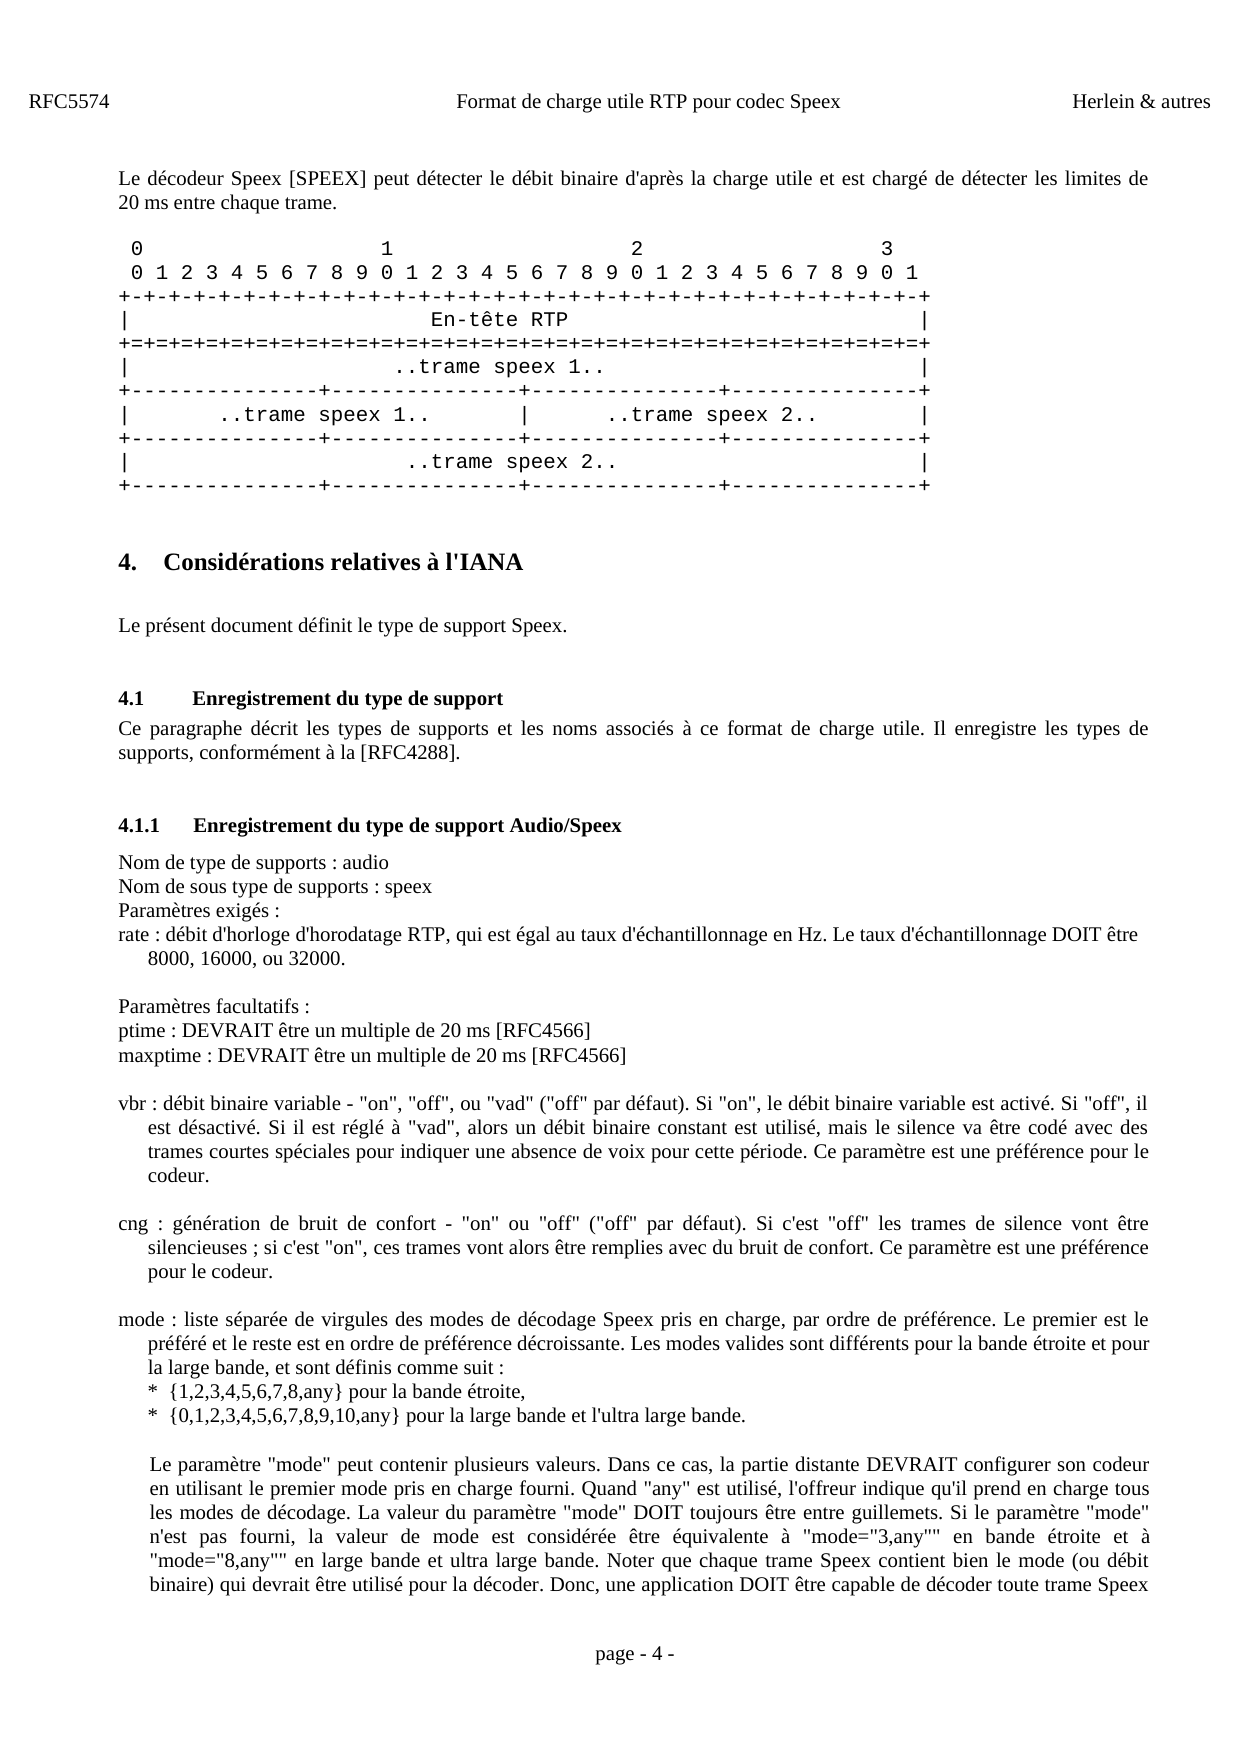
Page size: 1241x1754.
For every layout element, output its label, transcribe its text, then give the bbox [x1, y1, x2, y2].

text * {1,2,3,4,5,6,7,8,any} pour la bande étroite, [147, 1379, 1151, 1403]
text * {0,1,2,3,4,5,6,7,8,9,10,any} pour la large bande et l'ultra large bande. [147, 1403, 1151, 1427]
text Nom de type de supports : audio [118, 850, 1151, 874]
text | ..trame speex 1.. | ..trame speex 2.. | [118, 404, 1151, 427]
text rate : débit d'horloge d'horodatage RTP, qui est égal au taux d'échantillonnage en Hz. Le taux d'échantillonnage DOIT être 8000, 16000, ou 32000. [118, 922, 1151, 970]
text Ce paragraphe décrit les types de supports et les noms associés à ce format de charge utile. Il enregistre les types de supports, conformément à la [RFC4288]. [118, 716, 1151, 764]
text 0 1 2 3 [118, 238, 1151, 262]
text Le paramètre "mode" peut contenir plusieurs valeurs. Dans ce cas, la partie distante DEVRAIT configurer son codeur en utilisant le premier mode pris en charge fourni. Quand "any" est utilisé, l'offreur indique qu'il prend en charge tous les modes de décodage. La valeur du paramètre "mode" DOIT toujours être entre guillemets. Si le paramètre "mode" n'est pas fourni, la valeur de mode est considérée être équivalente à "mode="3,any"" en bande étroite et à "mode="8,any"" en large bande et ultra large bande. Noter que chaque trame Speex contient bien le mode (ou débit binaire) qui devrait être utilisé pour la décoder. Donc, une application DOIT être capable de décoder toute trame Speex [149, 1452, 1151, 1596]
text vbr : débit binaire variable - "on", "off", ou "vad" ("off" par défaut). Si "on", le débit binaire variable est activé. Si "off", il est désactivé. Si il est réglé à "vad", alors un débit binaire constant est utilisé, mais le silence va être codé avec des trames courtes spéciales pour indiquer une absence de voix pour cette période. Ce paramètre est une préférence pour le codeur. [118, 1091, 1151, 1187]
text | ..trame speex 2.. | [118, 451, 1151, 475]
text cng : génération de bruit de confort - "on" ou "off" ("off" par défaut). Si c'est "off" les trames de silence vont être silencieuses ; si c'est "on", ces trames vont alors être remplies avec du bruit de confort. Ce paramètre est une préférence pour le codeur. [118, 1211, 1151, 1283]
text +---------------+---------------+---------------+---------------+ [118, 427, 1151, 451]
text | ..trame speex 1.. | [118, 357, 1151, 380]
text maxptime : DEVRAIT être un multiple de 20 ms [RFC4566] [118, 1042, 1151, 1067]
subtitle 4.1.1 Enregistrement du type de support Audio/Speex [118, 813, 1151, 837]
text Paramètres exigés : [118, 898, 1151, 922]
subtitle 4.1 Enregistrement du type de support [118, 686, 1151, 710]
text | En-tête RTP | [118, 309, 1151, 333]
text Le présent document définit le type de support Speex. [118, 613, 1151, 637]
text Le décodeur Speex [SPEEX] peut détecter le débit binaire d'après la charge utile et est chargé de détecter les limites de 20 ms entre chaque trame. [118, 166, 1151, 214]
text ptime : DEVRAIT être un multiple de 20 ms [RFC4566] [118, 1018, 1151, 1042]
text mode : liste séparée de virgules des modes de décodage Speex pris en charge, par ordre de préférence. Le premier est le préféré et le reste est en ordre de préférence décroissante. Les modes valides sont différents pour la bande étroite et pour la large bande, et sont définis comme suit : [118, 1307, 1151, 1379]
text +---------------+---------------+---------------+---------------+ [118, 475, 1151, 498]
text +-+-+-+-+-+-+-+-+-+-+-+-+-+-+-+-+-+-+-+-+-+-+-+-+-+-+-+-+-+-+-+-+ [118, 286, 1151, 309]
text Paramètres facultatifs : [118, 994, 1151, 1018]
text +---------------+---------------+---------------+---------------+ [118, 380, 1151, 404]
text 0 1 2 3 4 5 6 7 8 9 0 1 2 3 4 5 6 7 8 9 0 1 2 3 4 5 6 7 8 9 0 1 [118, 262, 1151, 286]
text +=+=+=+=+=+=+=+=+=+=+=+=+=+=+=+=+=+=+=+=+=+=+=+=+=+=+=+=+=+=+=+=+ [118, 333, 1151, 357]
text Nom de sous type de supports : speex [118, 874, 1151, 898]
subtitle 4. Considérations relatives à l'IANA [118, 547, 1151, 576]
